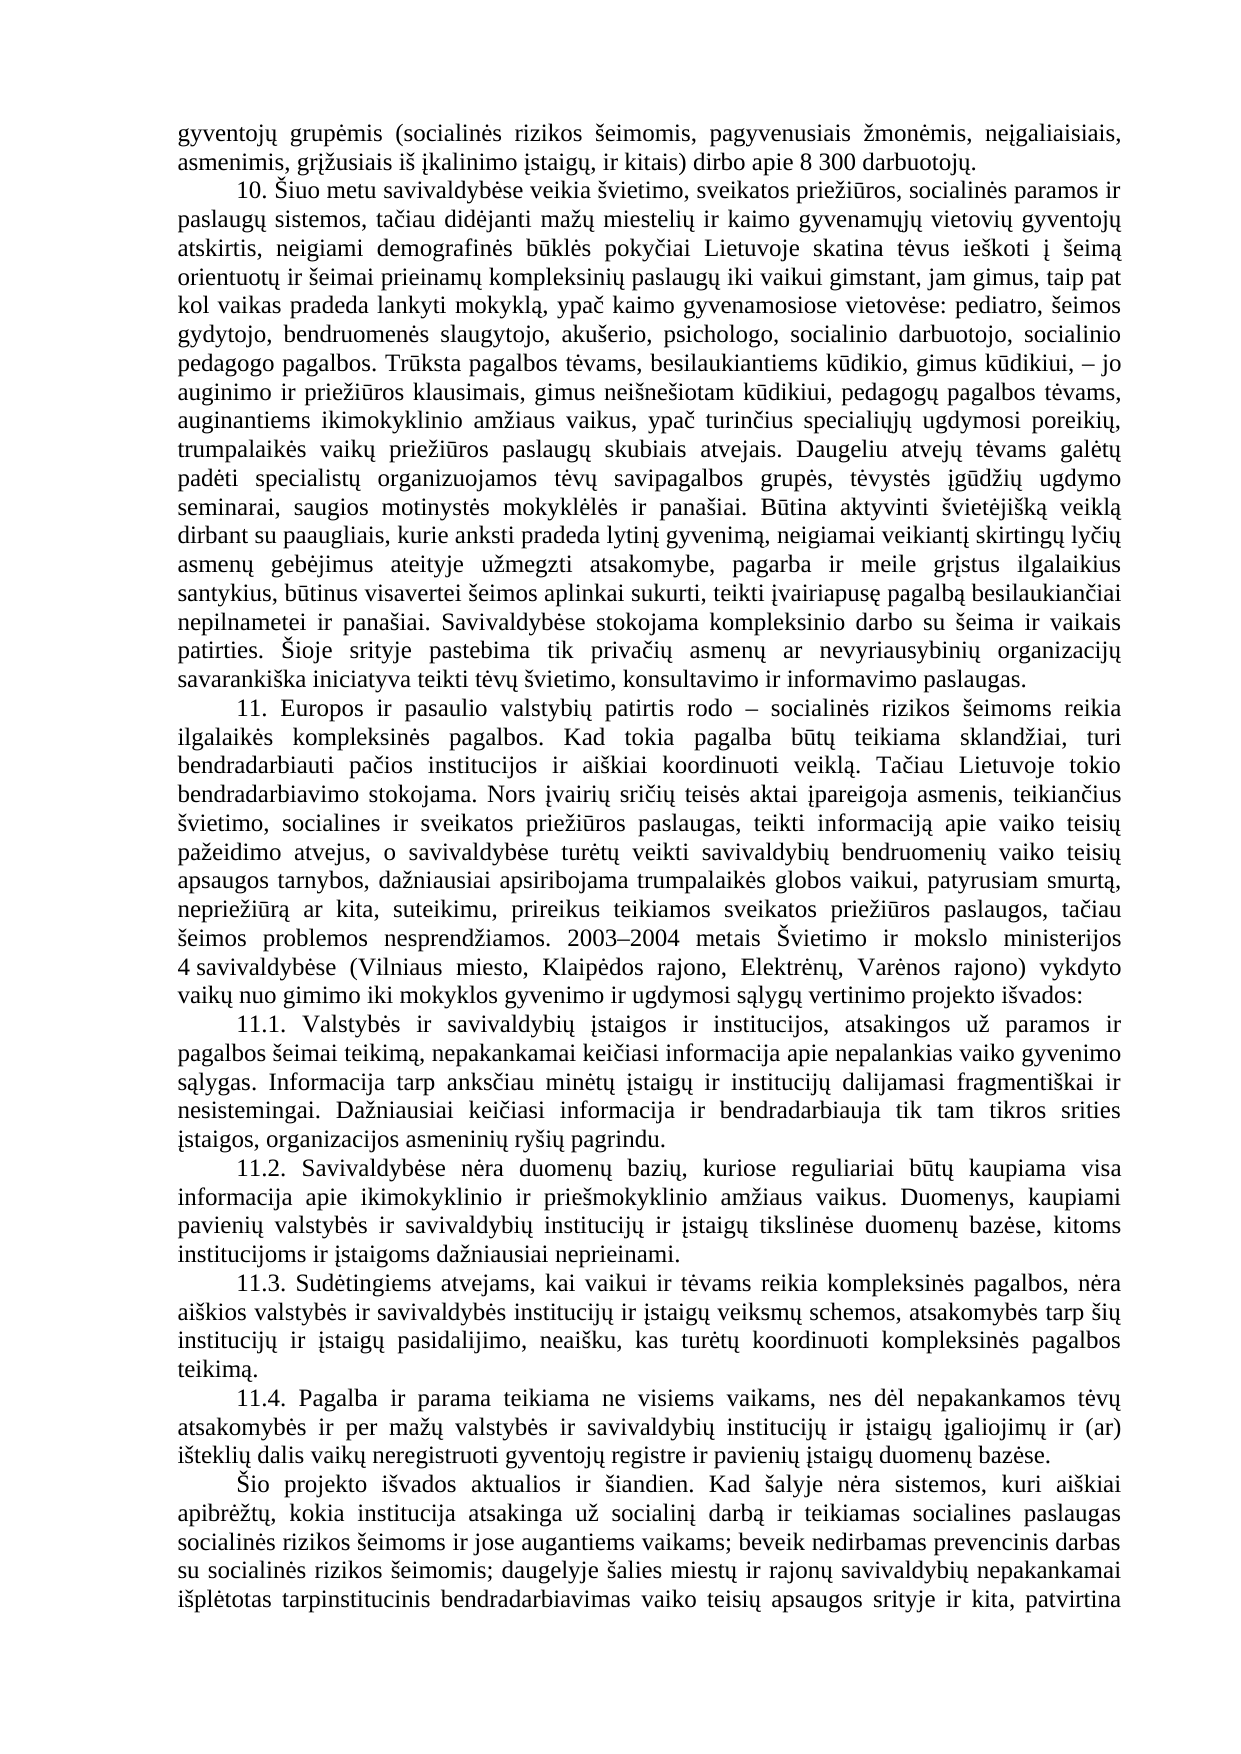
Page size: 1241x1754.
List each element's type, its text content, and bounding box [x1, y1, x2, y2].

text 11. Europos ir pasaulio valstybių patirtis rodo – socialinės rizikos šeimoms reikia ilgalaikės kompleksinės pagalbos. Kad tokia pagalba būtų teikiama sklandžiai, turi bendradarbiauti pačios institucijos ir aiškiai koordinuoti veiklą. Tačiau Lietuvoje tokio bendradarbiavimo stokojama. Nors įvairių sričių teisės aktai įpareigoja asmenis, teikiančius švietimo, socialines ir sveikatos priežiūros paslaugas, teikti informaciją apie vaiko teisių pažeidimo atvejus, o savivaldybėse turėtų veikti savivaldybių bendruomenių vaiko teisių apsaugos tarnybos, dažniausiai apsiribojama trumpalaikės globos vaikui, patyrusiam smurtą, nepriežiūrą ar kita, suteikimu, prireikus teikiamos sveikatos priežiūros paslaugos, tačiau šeimos problemos nesprendžiamos. 2003–2004 metais Švietimo ir mokslo ministerijos 4 savivaldybėse (Vilniaus miesto, Klaipėdos rajono, Elektrėnų, Varėnos rajono) vykdyto vaikų nuo gimimo iki mokyklos gyvenimo ir ugdymosi sąlygų vertinimo projekto išvados: [177, 693, 1122, 1009]
text 11.1. Valstybės ir savivaldybių įstaigos ir institucijos, atsakingos už paramos ir pagalbos šeimai teikimą, nepakankamai keičiasi informacija apie nepalankias vaiko gyvenimo sąlygas. Informacija tarp anksčiau minėtų įstaigų ir institucijų dalijamasi fragmentiškai ir nesistemingai. Dažniausiai keičiasi informacija ir bendradarbiauja tik tam tikros srities įstaigos, organizacijos asmeninių ryšių pagrindu. [177, 1009, 1122, 1153]
text 11.4. Pagalba ir parama teikiama ne visiems vaikams, nes dėl nepakankamos tėvų atsakomybės ir per mažų valstybės ir savivaldybių institucijų ir įstaigų įgaliojimų ir (ar) išteklių dalis vaikų neregistruoti gyventojų registre ir pavienių įstaigų duomenų bazėse. [177, 1383, 1122, 1469]
text 11.3. Sudėtingiems atvejams, kai vaikui ir tėvams reikia kompleksinės pagalbos, nėra aiškios valstybės ir savivaldybės institucijų ir įstaigų veiksmų schemos, atsakomybės tarp šių institucijų ir įstaigų pasidalijimo, neaišku, kas turėtų koordinuoti kompleksinės pagalbos teikimą. [177, 1268, 1122, 1383]
text 11.2. Savivaldybėse nėra duomenų bazių, kuriose reguliariai būtų kaupiama visa informacija apie ikimokyklinio ir priešmokyklinio amžiaus vaikus. Duomenys, kaupiami pavienių valstybės ir savivaldybių institucijų ir įstaigų tikslinėse duomenų bazėse, kitoms institucijoms ir įstaigoms dažniausiai neprieinami. [177, 1153, 1122, 1268]
text Šio projekto išvados aktualios ir šiandien. Kad šalyje nėra sistemos, kuri aiškiai apibrėžtų, kokia institucija atsakinga už socialinį darbą ir teikiamas socialines paslaugas socialinės rizikos šeimoms ir jose augantiems vaikams; beveik nedirbamas prevencinis darbas su socialinės rizikos šeimomis; daugelyje šalies miestų ir rajonų savivaldybių nepakankamai išplėtotas tarpinstitucinis bendradarbiavimas vaiko teisių apsaugos srityje ir kita, patvirtina [177, 1469, 1122, 1613]
text 10. Šiuo metu savivaldybėse veikia švietimo, sveikatos priežiūros, socialinės paramos ir paslaugų sistemos, tačiau didėjanti mažų miestelių ir kaimo gyvenamųjų vietovių gyventojų atskirtis, neigiami demografinės būklės pokyčiai Lietuvoje skatina tėvus ieškoti į šeimą orientuotų ir šeimai prieinamų kompleksinių paslaugų iki vaikui gimstant, jam gimus, taip pat kol vaikas pradeda lankyti mokyklą, ypač kaimo gyvenamosiose vietovėse: pediatro, šeimos gydytojo, bendruomenės slaugytojo, akušerio, psichologo, socialinio darbuotojo, socialinio pedagogo pagalbos. Trūksta pagalbos tėvams, besilaukiantiems kūdikio, gimus kūdikiui, – jo auginimo ir priežiūros klausimais, gimus neišnešiotam kūdikiui, pedagogų pagalbos tėvams, auginantiems ikimokyklinio amžiaus vaikus, ypač turinčius specialiųjų ugdymosi poreikių, trumpalaikės vaikų priežiūros paslaugų skubiais atvejais. Daugeliu atvejų tėvams galėtų padėti specialistų organizuojamos tėvų savipagalbos grupės, tėvystės įgūdžių ugdymo seminarai, saugios motinystės mokyklėlės ir panašiai. Būtina aktyvinti švietėjišką veiklą dirbant su paaugliais, kurie anksti pradeda lytinį gyvenimą, neigiamai veikiantį skirtingų lyčių asmenų gebėjimus ateityje užmegzti atsakomybe, pagarba ir meile grįstus ilgalaikius santykius, būtinus visavertei šeimos aplinkai sukurti, teikti įvairiapusę pagalbą besilaukiančiai nepilnametei ir panašiai. Savivaldybėse stokojama kompleksinio darbo su šeima ir vaikais patirties. Šioje srityje pastebima tik privačių asmenų ar nevyriausybinių organizacijų savarankiška iniciatyva teikti tėvų švietimo, konsultavimo ir informavimo paslaugas. [177, 176, 1122, 693]
text gyventojų grupėmis (socialinės rizikos šeimomis, pagyvenusiais žmonėmis, neįgaliaisiais, asmenimis, grįžusiais iš įkalinimo įstaigų, ir kitais) dirbo apie 8 300 darbuotojų. [177, 118, 1122, 176]
